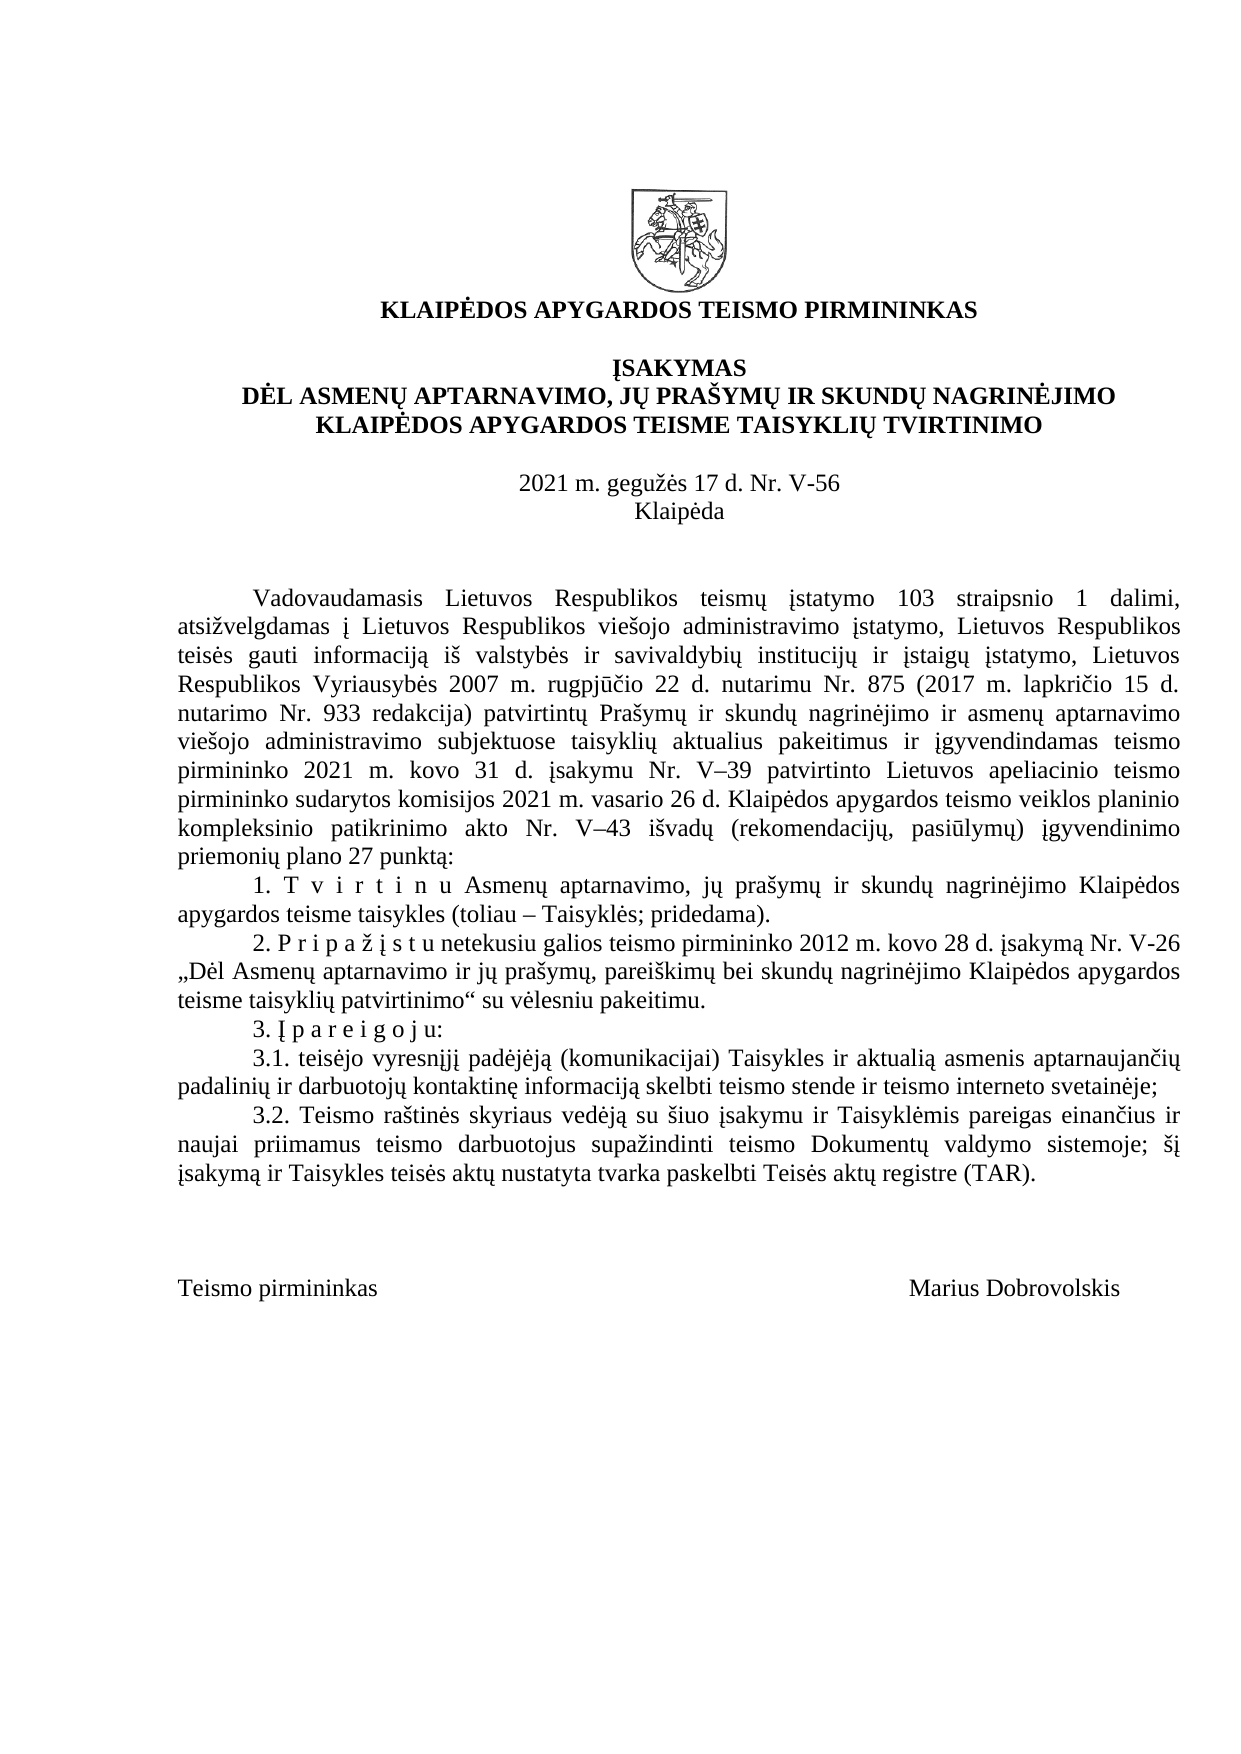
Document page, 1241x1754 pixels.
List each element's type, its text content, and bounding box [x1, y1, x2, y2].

text 3. Į p a r e i g o j u: [177, 1014, 1181, 1043]
text Vadovaudamasis Lietuvos Respublikos teismų įstatymo 103 straipsnio 1 dalimi, atsižvelgdamas į Lietuvos Respublikos viešojo administravimo įstatymo, Lietuvos Respublikos teisės gauti informaciją iš valstybės ir savivaldybių institucijų ir įstaigų įstatymo, Lietuvos Respublikos Vyriausybės 2007 m. rugpjūčio 22 d. nutarimu Nr. 875 (2017 m. lapkričio 15 d. nutarimo Nr. 933 redakcija) patvirtintų Prašymų ir skundų nagrinėjimo ir asmenų aptarnavimo viešojo administravimo subjektuose taisyklių aktualius pakeitimus ir įgyvendindamas teismo pirmininko 2021 m. kovo 31 d. įsakymu Nr. V–39 patvirtinto Lietuvos apeliacinio teismo pirmininko sudarytos komisijos 2021 m. vasario 26 d. Klaipėdos apygardos teismo veiklos planinio kompleksinio patikrinimo akto Nr. V–43 išvadų (rekomendacijų, pasiūlymų) įgyvendinimo priemonių plano 27 punktą: [177, 583, 1181, 870]
text 3.2. Teismo raštinės skyriaus vedėją su šiuo įsakymu ir Taisyklėmis pareigas einančius ir naujai priimamus teismo darbuotojus supažindinti teismo Dokumentų valdymo sistemoje; šį įsakymą ir Taisykles teisės aktų nustatyta tvarka paskelbti Teisės aktų registre (TAR). [177, 1100, 1181, 1186]
text DĖL ASMENŲ APTARNAVIMO, JŲ PRAŠYMŲ IR SKUNDŲ NAGRINĖJIMO KLAIPĖDOS APYGARDOS TEISME TAISYKLIŲ TVIRTINIMO [177, 381, 1181, 439]
text 2. P r i p a ž į s t u netekusiu galios teismo pirmininko 2012 m. kovo 28 d. įsakymą Nr. V-26 „Dėl Asmenų aptarnavimo ir jų prašymų, pareiškimų bei skundų nagrinėjimo Klaipėdos apygardos teisme taisyklių patvirtinimo“ su vėlesniu pakeitimu. [177, 928, 1181, 1014]
text 2021 m. gegužės 17 d. Nr. V-56 [177, 468, 1181, 496]
text Klaipėda [177, 496, 1181, 525]
text 3.1. teisėjo vyresnįjį padėjėją (komunikacijai) Taisykles ir aktualią asmenis aptarnaujančių padalinių ir darbuotojų kontaktinę informaciją skelbti teismo stende ir teismo interneto svetainėje; [177, 1043, 1181, 1100]
text ĮSAKYMAS [177, 353, 1181, 381]
text 1. T v i r t i n u Asmenų aptarnavimo, jų prašymų ir skundų nagrinėjimo Klaipėdos apygardos teisme taisykles (toliau – Taisyklės; pridedama). [177, 870, 1181, 928]
text Teismo pirmininkas Marius Dobrovolskis [177, 1273, 1181, 1301]
text KLAIPĖDOS APYGARDOS TEISMO PIRMININKAS [177, 295, 1181, 324]
